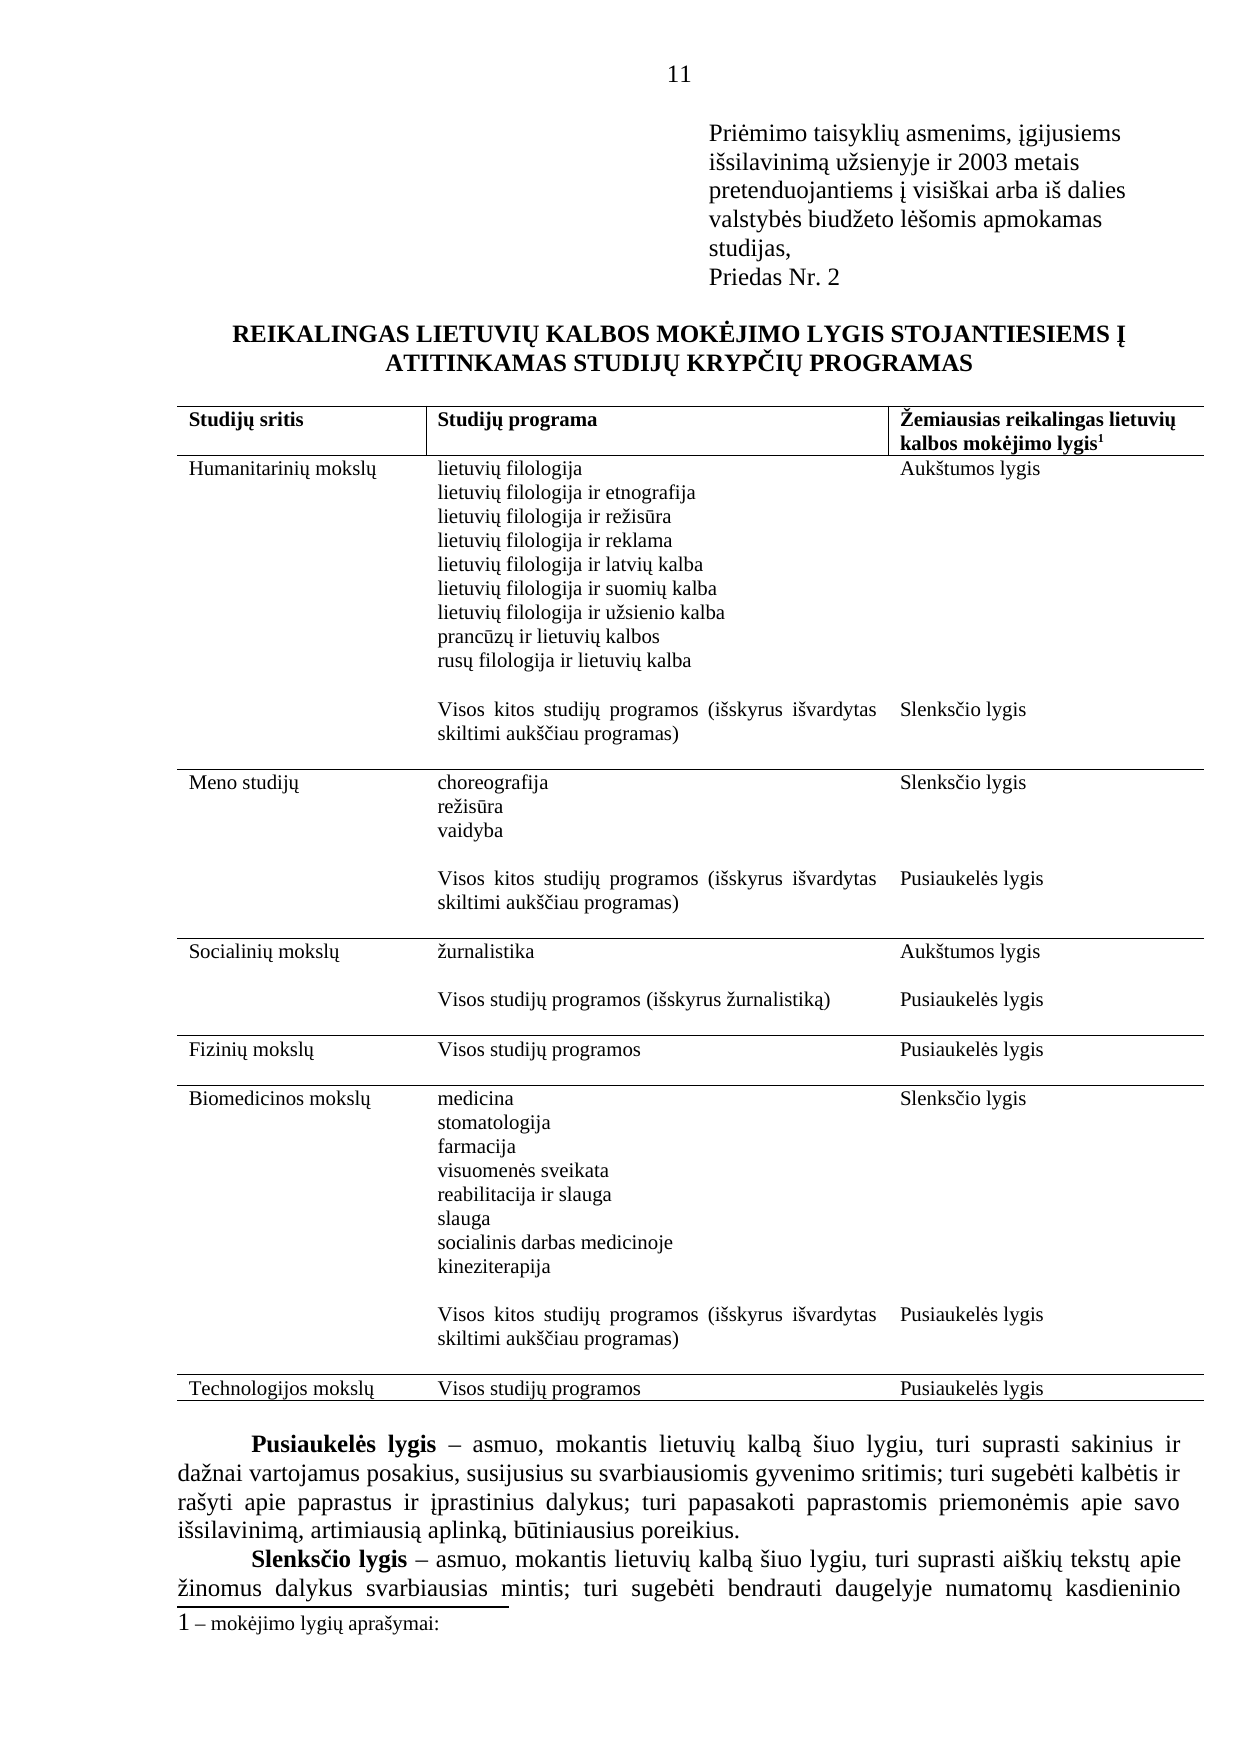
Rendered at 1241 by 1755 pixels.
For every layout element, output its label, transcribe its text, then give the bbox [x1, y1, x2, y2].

table_cell lietuvių filologija ir etnografija [426, 480, 888, 504]
table_cell visuomenės sveikata [426, 1158, 888, 1182]
table_cell [177, 866, 426, 890]
table_cell [426, 1061, 888, 1084]
table_cell [177, 648, 426, 672]
table_cell [177, 1302, 426, 1326]
table_cell [889, 673, 1204, 696]
table_cell [889, 1134, 1204, 1158]
table_cell [177, 528, 426, 552]
table_header Žemiausias reikalingas lietuvių kalbos mokėjimo lygis [889, 407, 1204, 455]
table_header Studijų sritis [177, 407, 426, 455]
table_cell vaidyba [426, 818, 888, 842]
table_cell [889, 1326, 1204, 1350]
table_cell [426, 963, 888, 987]
table_cell [177, 1230, 426, 1254]
table_cell lietuvių filologija ir latvių kalba [426, 552, 888, 576]
table_cell [889, 504, 1204, 528]
table_cell [177, 600, 426, 624]
table_cell [889, 528, 1204, 552]
table_cell [889, 745, 1204, 769]
table_cell [889, 721, 1204, 744]
table_cell [889, 1230, 1204, 1254]
table_cell [177, 818, 426, 842]
table_cell [889, 576, 1204, 600]
table_cell prancūzų ir lietuvių kalbos [426, 624, 888, 648]
table_cell Slenksčio lygis [889, 1086, 1204, 1110]
table_cell [177, 624, 426, 648]
table_cell [177, 1061, 426, 1084]
table_cell Aukštumos lygis [889, 939, 1204, 963]
text studijas, [177, 233, 1181, 262]
table_cell farmacija [426, 1134, 888, 1158]
table_cell [177, 480, 426, 504]
table_cell Fizinių mokslų [177, 1036, 426, 1061]
table_cell [177, 1350, 426, 1374]
table_cell [177, 504, 426, 528]
table_cell [889, 1350, 1204, 1374]
table_cell [177, 1278, 426, 1302]
table_cell režisūra [426, 794, 888, 818]
text Priedas Nr. 2 [177, 262, 1181, 291]
table_cell lietuvių filologija ir suomių kalba [426, 576, 888, 600]
table_cell [889, 1278, 1204, 1302]
table_cell choreografija [426, 770, 888, 794]
table_cell [889, 1254, 1204, 1278]
text Slenksčio lygis – asmuo, mokantis lietuvių kalbą šiuo lygiu, turi suprasti aiškių tekstų apie žinomus dalykus svarbiausias mintis; turi sugebėti bendrauti daugelyje numatomų kasdieninio [177, 1544, 1181, 1602]
table_cell [177, 1110, 426, 1134]
text pretenduojantiems į visiškai arba iš dalies [177, 176, 1181, 204]
table_cell [177, 1254, 426, 1278]
table_cell [177, 914, 426, 938]
text REIKALINGAS LIETUVIŲ KALBOS MOKĖJIMO LYGIS STOJANTIEsieMS Į ATITINKAMAS STUDIJŲ KRYPČIŲ PROGRAMAS [177, 319, 1181, 377]
table_cell Pusiaukelės lygis [889, 866, 1204, 890]
table_cell [177, 1011, 426, 1035]
table_cell Pusiaukelės lygis [889, 987, 1204, 1011]
table_cell [889, 1158, 1204, 1182]
text išsilavinimą užsienyje ir 2003 metais [177, 147, 1181, 176]
table_cell [889, 1182, 1204, 1206]
table_cell Pusiaukelės lygis [889, 1375, 1204, 1399]
text Pusiaukelės lygis – asmuo, mokantis lietuvių kalbą šiuo lygiu, turi suprasti sakinius ir dažnai vartojamus posakius, susijusius su svarbiausiomis gyvenimo sritimis; turi sugebėti kalbėtis ir rašyti apie paprastus ir įprastinius dalykus; turi papasakoti paprastomis priemonėmis apie savo išsilavinimą, artimiausią aplinką, būtiniausius poreikius. [177, 1429, 1181, 1544]
table_cell Technologijos mokslų [177, 1375, 426, 1399]
table_cell [177, 1206, 426, 1230]
table_cell [177, 1326, 426, 1350]
table_cell [426, 745, 888, 769]
text Priėmimo taisyklių asmenims, įgijusiems [177, 118, 1181, 147]
table_cell [177, 745, 426, 769]
table_cell Slenksčio lygis [889, 770, 1204, 794]
table_cell Slenksčio lygis [889, 696, 1204, 721]
table_cell [177, 721, 426, 744]
table_cell [426, 1278, 888, 1302]
table_cell kineziterapija [426, 1254, 888, 1278]
table_cell Meno studijų [177, 770, 426, 794]
table_cell Humanitarinių mokslų [177, 456, 426, 480]
table_cell stomatologija [426, 1110, 888, 1134]
table_cell žurnalistika [426, 939, 888, 963]
text valstybės biudžeto lėšomis apmokamas [177, 204, 1181, 233]
table_cell [177, 987, 426, 1011]
table_cell rusų filologija ir lietuvių kalba [426, 648, 888, 672]
table_cell [889, 648, 1204, 672]
table_cell [177, 696, 426, 721]
table_cell [426, 1350, 888, 1374]
table_cell lietuvių filologija ir reklama [426, 528, 888, 552]
table_cell Aukštumos lygis [889, 456, 1204, 480]
table_cell [177, 552, 426, 576]
table_cell [889, 1110, 1204, 1134]
table_cell [177, 794, 426, 818]
table_cell [426, 673, 888, 696]
table_cell Visos kitos studijų programos (išskyrus išvardytas skiltimi aukščiau programas) [426, 866, 888, 914]
table_cell [177, 1182, 426, 1206]
table_cell Visos studijų programos [426, 1375, 888, 1399]
table_cell [177, 673, 426, 696]
table_cell socialinis darbas medicinoje [426, 1230, 888, 1254]
table_cell [177, 576, 426, 600]
table_cell [889, 1206, 1204, 1230]
table_cell [426, 842, 888, 866]
table_cell Visos kitos studijų programos (išskyrus išvardytas skiltimi aukščiau programas) [426, 696, 888, 744]
table_cell lietuvių filologija ir užsienio kalba [426, 600, 888, 624]
table_cell Visos studijų programos [426, 1036, 888, 1061]
table_cell [426, 1011, 888, 1035]
table_cell [889, 552, 1204, 576]
table_cell [889, 480, 1204, 504]
table_cell [177, 1158, 426, 1182]
table_cell [426, 914, 888, 938]
table_cell [889, 890, 1204, 914]
table_cell [889, 914, 1204, 938]
table_cell Visos kitos studijų programos (išskyrus išvardytas skiltimi aukščiau programas) [426, 1302, 888, 1350]
table_cell [889, 624, 1204, 648]
table_cell [889, 842, 1204, 866]
table_cell Pusiaukelės lygis [889, 1036, 1204, 1061]
table_header Studijų programa [427, 407, 888, 455]
table_cell [889, 794, 1204, 818]
table_cell [177, 842, 426, 866]
table_cell [889, 600, 1204, 624]
table_cell [889, 963, 1204, 987]
table_cell [177, 1134, 426, 1158]
table_cell reabilitacija ir slauga [426, 1182, 888, 1206]
table_cell [889, 1011, 1204, 1035]
table_cell [889, 1061, 1204, 1084]
table_cell slauga [426, 1206, 888, 1230]
table_cell [889, 818, 1204, 842]
table_cell lietuvių filologija ir režisūra [426, 504, 888, 528]
table_cell [177, 963, 426, 987]
table_cell Visos studijų programos (išskyrus žurnalistiką) [426, 987, 888, 1011]
table_cell medicina [426, 1086, 888, 1110]
table_cell Socialinių mokslų [177, 939, 426, 963]
table_cell [177, 890, 426, 914]
table_cell Biomedicinos mokslų [177, 1086, 426, 1110]
table_cell Pusiaukelės lygis [889, 1302, 1204, 1326]
table_cell lietuvių filologija [426, 456, 888, 480]
